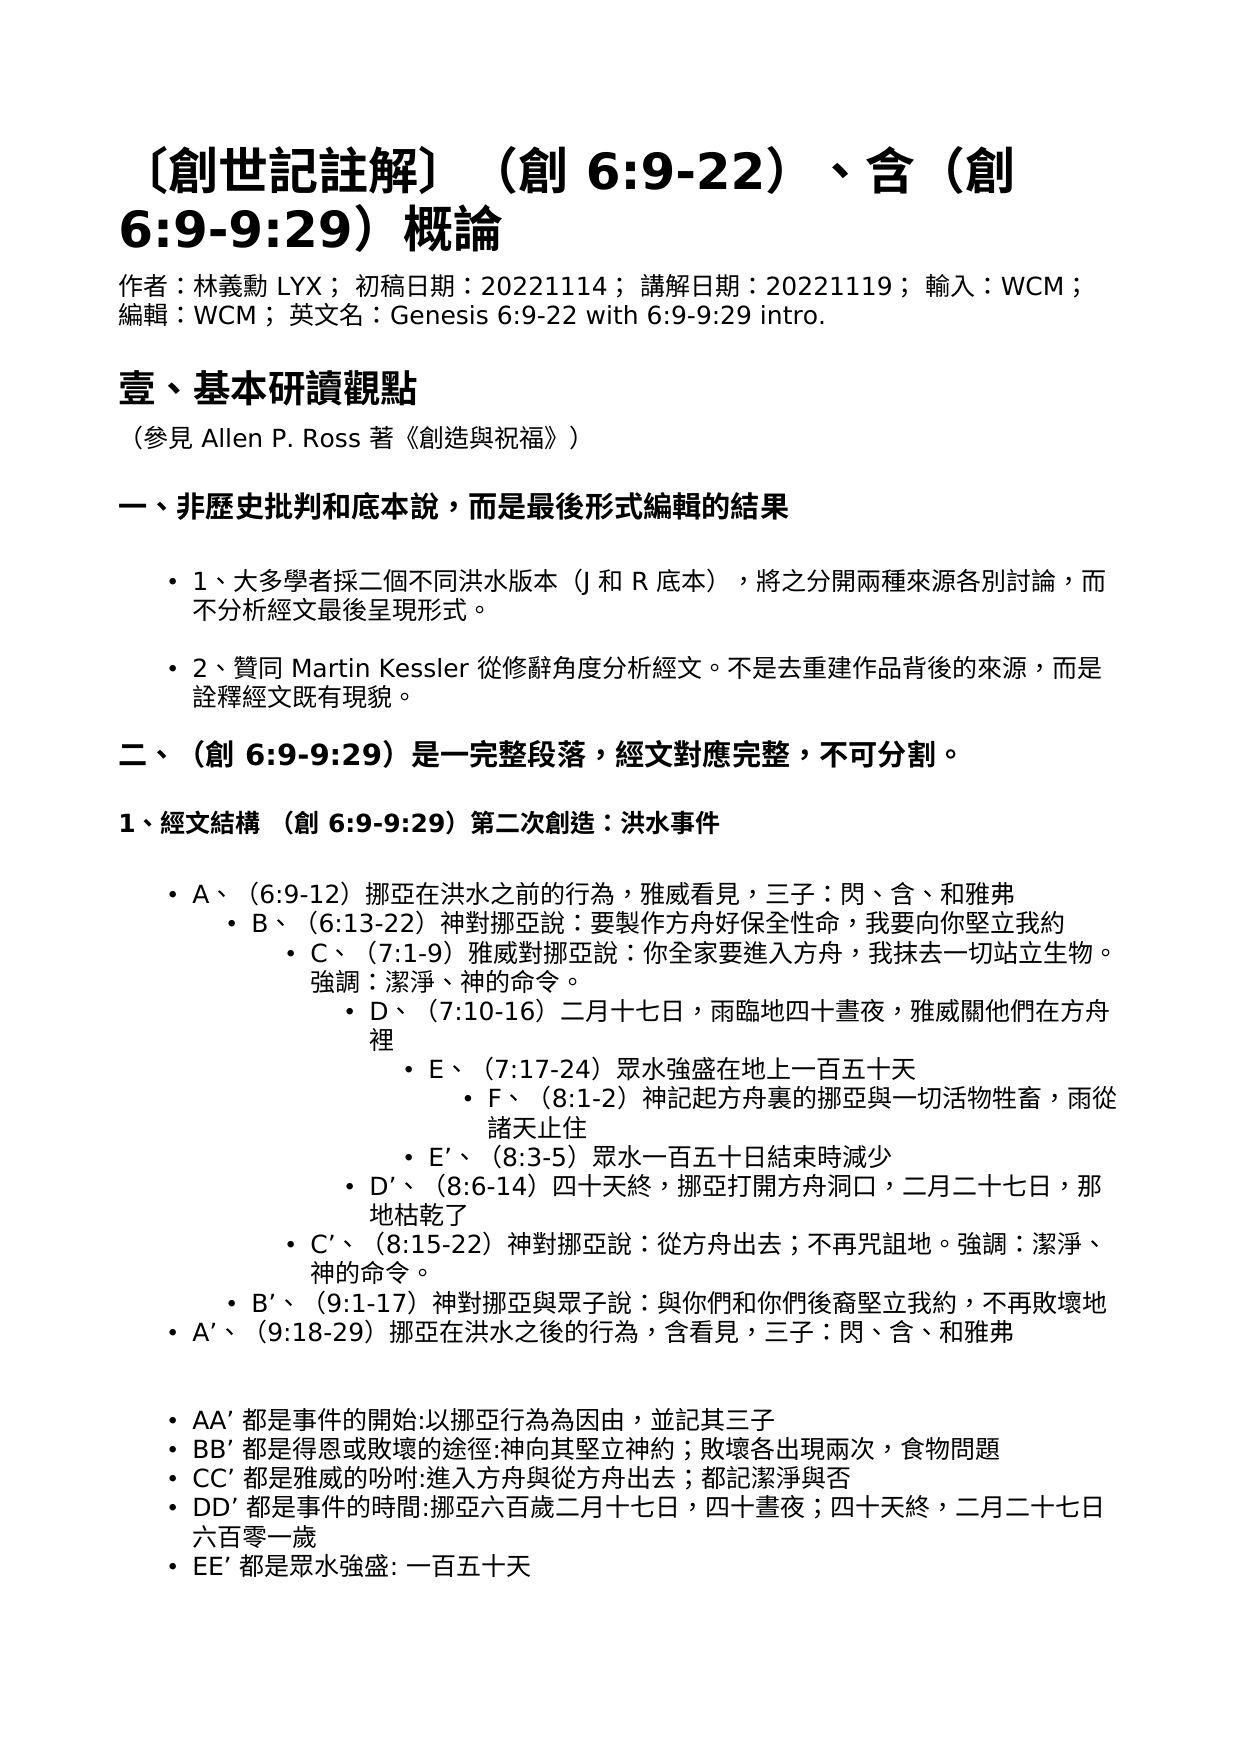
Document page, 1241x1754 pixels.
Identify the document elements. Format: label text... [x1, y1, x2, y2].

list 1、大多學者採二個不同洪水版本（J 和 R 底本），將之分開兩種來源各別討論，而不分析經文最後呈現形式。 [177, 567, 1122, 625]
list B’、（9:1-17）神對挪亞與眾子說：與你們和你們後裔堅立我約，不再敗壞地 [236, 1289, 1122, 1318]
list D’、（8:6-14）四十天終，挪亞打開方舟洞口，二月二十七日，那地枯乾了 [354, 1172, 1122, 1230]
subtitle 1、經文結構 （創 6:9-9:29）第二次創造：洪水事件 [118, 809, 1122, 838]
text 作者：林義勳 LYX； 初稿日期：20221114； 講解日期：20221119； 輸入：WCM； 編輯：WCM； 英文名：Genesis 6:9-22 with 6:9-9:29 intro. [118, 272, 1122, 330]
list A、（6:9-12）挪亞在洪水之前的行為，雅威看見，三子：閃、含、和雅弗 [177, 880, 1122, 909]
list CC’ 都是雅威的吩咐:進入方舟與從方舟出去；都記潔淨與否 [177, 1464, 1122, 1493]
subtitle 壹、基本研讀觀點 [118, 368, 1122, 412]
list 2、贊同 Martin Kessler 從修辭角度分析經文。不是去重建作品背後的來源，而是詮釋經文既有現貌。 [177, 654, 1122, 713]
list D、（7:10-16）二月十七日，雨臨地四十晝夜，雅威關他們在方舟裡 [354, 997, 1122, 1055]
list E、（7:17-24）眾水強盛在地上一百五十天 [413, 1055, 1122, 1084]
subtitle 〔創世記註解〕（創 6:9-22）、含（創 6:9-9:29）概論 [118, 143, 1122, 259]
list F、（8:1-2）神記起方舟裏的挪亞與一切活物牲畜，雨從諸天止住 [472, 1084, 1122, 1143]
list BB’ 都是得恩或敗壞的途徑:神向其堅立神約；敗壞各出現兩次，食物問題 [177, 1435, 1122, 1464]
list DD’ 都是事件的時間:挪亞六百歲二月十七日，四十晝夜；四十天終，二月二十七日六百零一歲 [177, 1493, 1122, 1552]
list C’、（8:15-22）神對挪亞說：從方舟出去；不再咒詛地。強調：潔淨、神的命令。 [295, 1230, 1122, 1289]
list C、（7:1-9）雅威對挪亞說：你全家要進入方舟，我抹去一切站立生物。強調：潔淨、神的命令。 [295, 939, 1122, 997]
subtitle 二、（創 6:9-9:29）是一完整段落，經文對應完整，不可分割。 [118, 738, 1122, 772]
text （參見 Allen P. Ross 著《創造與祝福》） [118, 424, 1122, 453]
list B、（6:13-22）神對挪亞說：要製作方舟好保全性命，我要向你堅立我約 [236, 909, 1122, 939]
list AA’ 都是事件的開始:以挪亞行為為因由，並記其三子 [177, 1406, 1122, 1435]
list EE’ 都是眾水強盛: 一百五十天 [177, 1552, 1122, 1581]
list E’、（8:3-5）眾水一百五十日結束時減少 [413, 1143, 1122, 1172]
list A’、（9:18-29）挪亞在洪水之後的行為，含看見，三子：閃、含、和雅弗 [177, 1318, 1122, 1347]
subtitle 一、非歷史批判和底本說，而是最後形式編輯的結果 [118, 491, 1122, 525]
